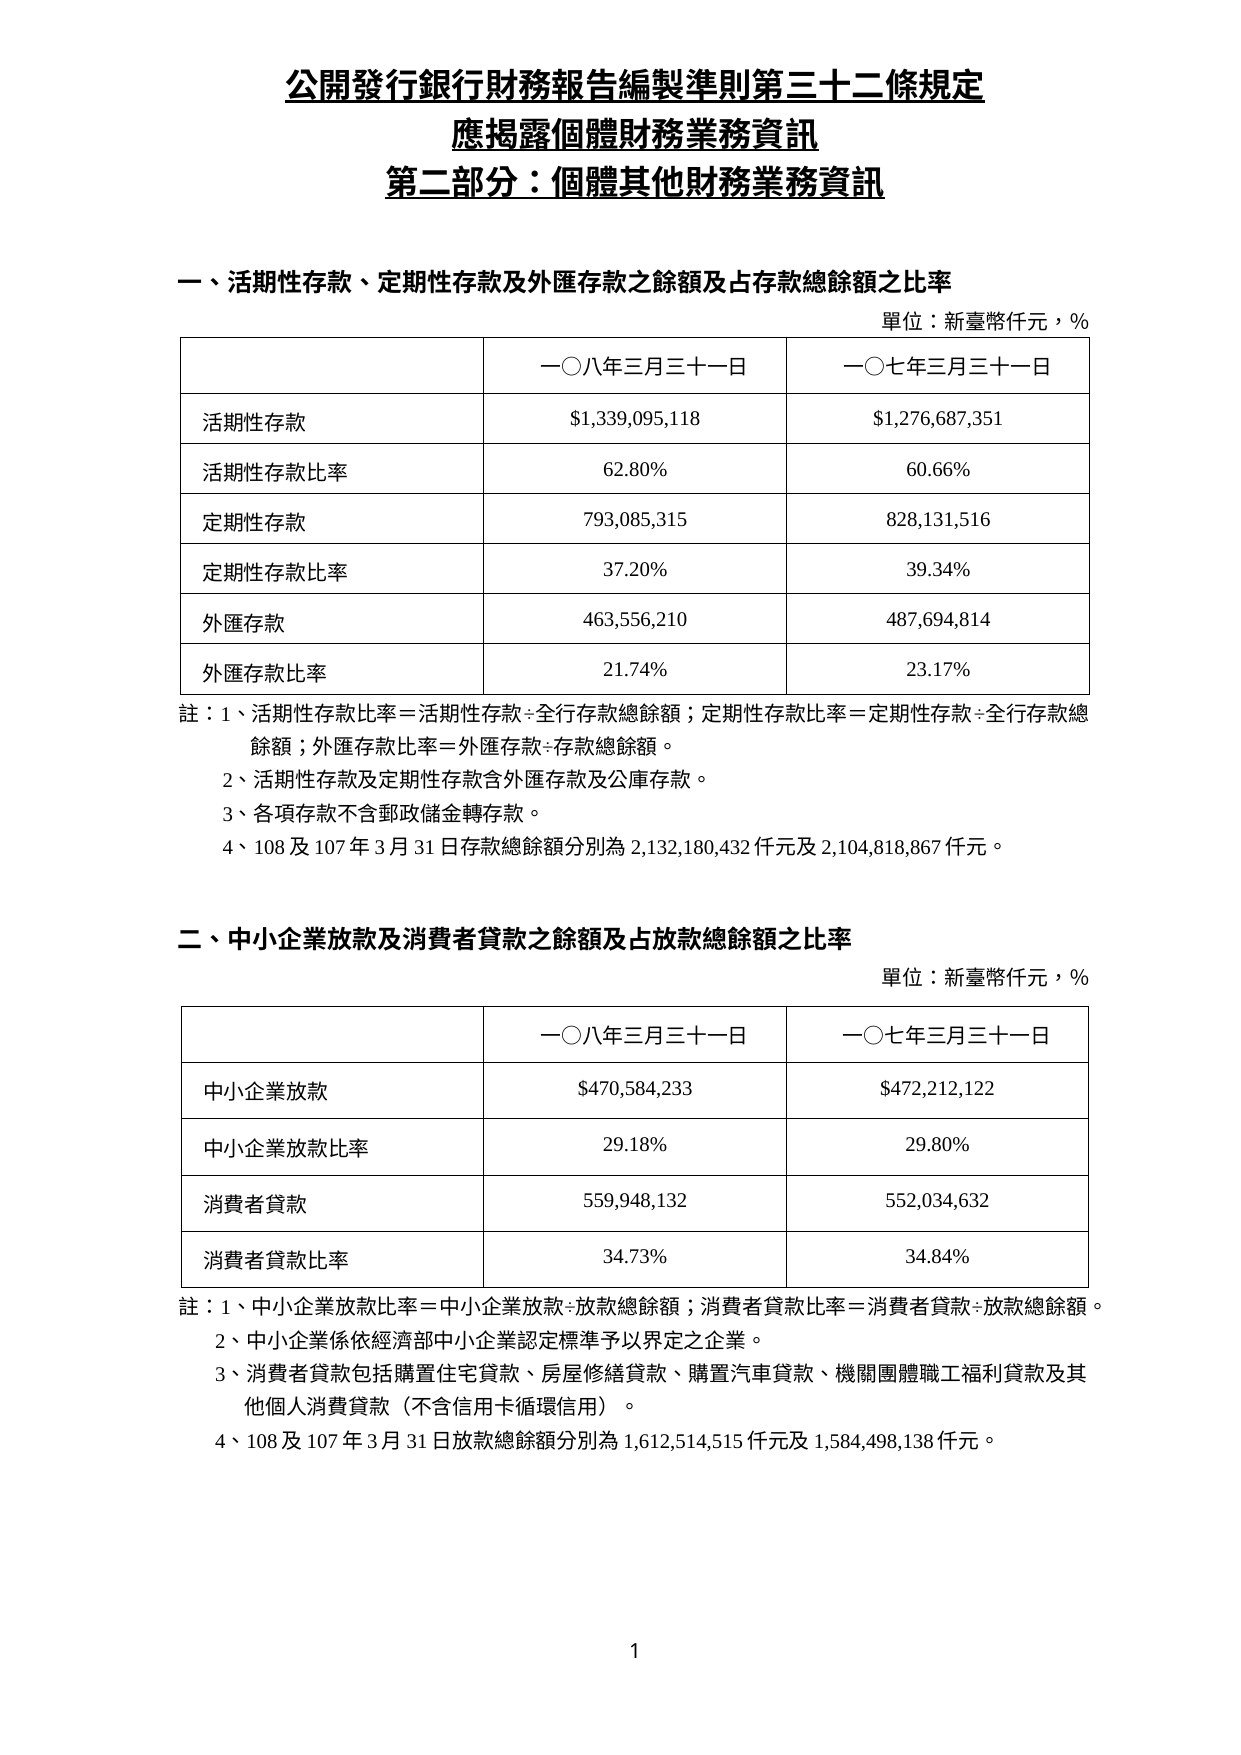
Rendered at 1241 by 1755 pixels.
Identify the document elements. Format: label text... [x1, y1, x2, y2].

table_cell 外匯存款比率 [181, 644, 483, 693]
table_cell 定期性存款比率 [181, 544, 483, 593]
table_header 一○八年三月三十一日 [484, 338, 786, 393]
table_cell 34.84% [787, 1232, 1088, 1287]
text 2、活期性存款及定期性存款含外匯存款及公庫存款。 [222, 761, 1089, 794]
text 應揭露個體財務業務資訊 [177, 107, 1093, 156]
table_cell 29.18% [484, 1119, 786, 1174]
table_cell 29.80% [787, 1119, 1088, 1174]
table_cell 定期性存款 [181, 494, 483, 543]
table_cell $1,339,095,118 [484, 394, 786, 443]
table_cell 487,694,814 [787, 594, 1089, 643]
text 一、活期性存款、定期性存款及外匯存款之餘額及占存款總餘額之比率 [177, 263, 1108, 299]
table_header 一○八年三月三十一日 [484, 1007, 786, 1062]
text 註：1、中小企業放款比率＝中小企業放款÷放款總餘額；消費者貸款比率＝消費者貸款÷放款總餘額。 [179, 1288, 1090, 1321]
table_cell 828,131,516 [787, 494, 1089, 543]
table_cell 39.34% [787, 544, 1089, 593]
table_cell 463,556,210 [484, 594, 786, 643]
table_cell 消費者貸款比率 [182, 1232, 483, 1287]
table_header [181, 338, 483, 393]
table_header 一○七年三月三十一日 [787, 1007, 1088, 1062]
table_cell 793,085,315 [484, 494, 786, 543]
table_header 一○七年三月三十一日 [787, 338, 1089, 393]
text 二、中小企業放款及消費者貸款之餘額及占放款總餘額之比率 [177, 919, 1108, 956]
table_cell $472,212,122 [787, 1063, 1088, 1118]
table_cell 21.74% [484, 644, 786, 693]
text 單位：新臺幣仟元，％ [177, 299, 1090, 337]
table_cell 60.66% [787, 444, 1089, 493]
table_cell 活期性存款比率 [181, 444, 483, 493]
text 3、消費者貸款包括購置住宅貸款、房屋修繕貸款、購置汽車貸款、機關團體職工福利貸款及其他個人消費貸款（不含信用卡循環信用）。 [215, 1355, 1089, 1421]
table_cell 23.17% [787, 644, 1089, 693]
text 單位：新臺幣仟元，％ [177, 956, 1090, 993]
text 4、108及107年3月31日存款總餘額分別為2,132,180,432仟元及2,104,818,867仟元。 [222, 828, 1089, 861]
table_cell 外匯存款 [181, 594, 483, 643]
table_cell 消費者貸款 [182, 1176, 483, 1231]
table_cell $1,276,687,351 [787, 394, 1089, 443]
text 4、108及107年3月31日放款總餘額分別為1,612,514,515仟元及1,584,498,138仟元。 [215, 1421, 1089, 1455]
table_cell 中小企業放款比率 [182, 1119, 483, 1174]
table_cell 37.20% [484, 544, 786, 593]
table_cell 活期性存款 [181, 394, 483, 443]
text 2、中小企業係依經濟部中小企業認定標準予以界定之企業。 [215, 1321, 1089, 1355]
table_cell 552,034,632 [787, 1176, 1088, 1231]
table_cell 62.80% [484, 444, 786, 493]
table_cell 559,948,132 [484, 1176, 786, 1231]
table_cell $470,584,233 [484, 1063, 786, 1118]
table_header [182, 1007, 483, 1062]
text 註：1、活期性存款比率＝活期性存款÷全行存款總餘額；定期性存款比率＝定期性存款÷全行存款總餘額；外匯存款比率＝外匯存款÷存款總餘額。 [179, 695, 1090, 761]
text 公開發行銀行財務報告編製準則第三十二條規定 [177, 59, 1093, 107]
table_cell 34.73% [484, 1232, 786, 1287]
text 3、各項存款不含郵政儲金轉存款。 [222, 794, 1089, 828]
text 第二部分：個體其他財務業務資訊 [177, 156, 1093, 204]
table_cell 中小企業放款 [182, 1063, 483, 1118]
